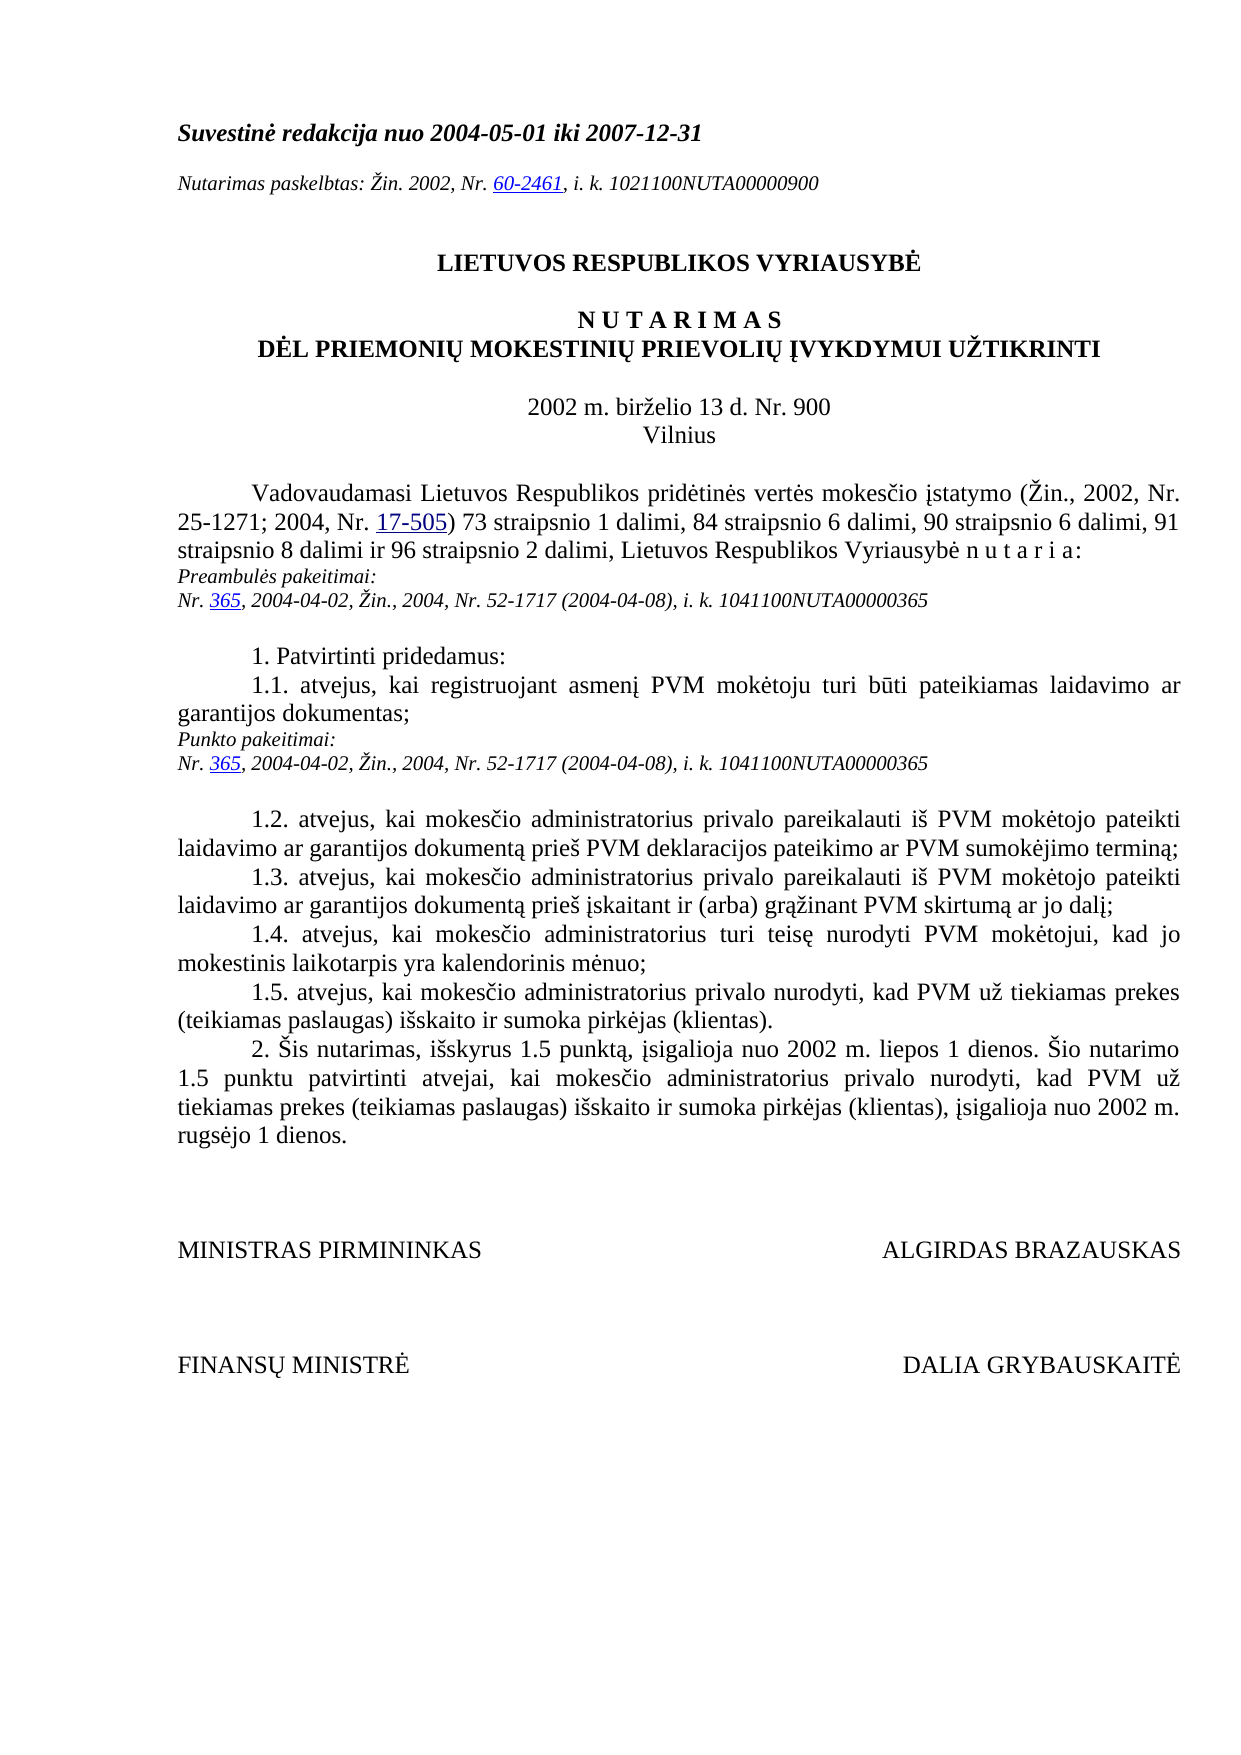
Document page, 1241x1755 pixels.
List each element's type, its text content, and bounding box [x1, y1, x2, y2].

text Vadovaudamasi Lietuvos Respublikos pridėtinės vertės mokesčio įstatymo (Žin., 2002, Nr. 25-1271; 2004, Nr. 17-505) 73 straipsnio 1 dalimi, 84 straipsnio 6 dalimi, 90 straipsnio 6 dalimi, 91 straipsnio 8 dalimi ir 96 straipsnio 2 dalimi, Lietuvos Respublikos Vyriausybė nutaria: [177, 478, 1181, 564]
text Nutarimas paskelbtas: Žin. 2002, Nr. 60-2461, i. k. 1021100NUTA00000900 [177, 171, 1181, 195]
text 2002 m. birželio 13 d. Nr. 900 [177, 392, 1181, 420]
text 1. Patvirtinti pridedamus: [177, 641, 1181, 670]
text Vilnius [177, 420, 1181, 449]
text Suvestinė redakcija nuo 2004-05-01 iki 2007-12-31 [177, 118, 1181, 147]
text 1.2. atvejus, kai mokesčio administratorius privalo pareikalauti iš PVM mokėtojo pateikti laidavimo ar garantijos dokumentą prieš PVM deklaracijos pateikimo ar PVM sumokėjimo terminą; [177, 804, 1181, 862]
text 1.1. atvejus, kai registruojant asmenį PVM mokėtoju turi būti pateikiamas laidavimo ar garantijos dokumentas; [177, 670, 1181, 727]
text Finansų ministrė Dalia Grybauskaitė [177, 1350, 1181, 1379]
text Preambulės pakeitimai: [177, 564, 1181, 588]
text 1.5. atvejus, kai mokesčio administratorius privalo nurodyti, kad PVM už tiekiamas prekes (teikiamas paslaugas) išskaito ir sumoka pirkėjas (klientas). [177, 977, 1181, 1034]
text N U T A R I M A S [177, 305, 1181, 334]
text Nr. 365, 2004-04-02, Žin., 2004, Nr. 52-1717 (2004-04-08), i. k. 1041100NUTA00000365 [177, 588, 1181, 612]
text 2. Šis nutarimas, išskyrus 1.5 punktą, įsigalioja nuo 2002 m. liepos 1 dienos. Šio nutarimo 1.5 punktu patvirtinti atvejai, kai mokesčio administratorius privalo nurodyti, kad PVM už tiekiamas prekes (teikiamas paslaugas) išskaito ir sumoka pirkėjas (klientas), įsigalioja nuo 2002 m. rugsėjo 1 dienos. [177, 1034, 1181, 1149]
text Ministras Pirmininkas Algirdas Brazauskas [177, 1235, 1181, 1264]
text Nr. 365, 2004-04-02, Žin., 2004, Nr. 52-1717 (2004-04-08), i. k. 1041100NUTA00000365 [177, 751, 1181, 775]
text 1.4. atvejus, kai mokesčio administratorius turi teisę nurodyti PVM mokėtojui, kad jo mokestinis laikotarpis yra kalendorinis mėnuo; [177, 919, 1181, 977]
text LIETUVOS RESPUBLIKOS VYRIAUSYBĖ [177, 248, 1181, 277]
text 1.3. atvejus, kai mokesčio administratorius privalo pareikalauti iš PVM mokėtojo pateikti laidavimo ar garantijos dokumentą prieš įskaitant ir (arba) grąžinant PVM skirtumą ar jo dalį; [177, 862, 1181, 919]
text DĖL PRIEMONIŲ MOKESTINIŲ PRIEVOLIŲ ĮVYKDYMUI UŽTIKRINTI [177, 334, 1181, 363]
text Punkto pakeitimai: [177, 727, 1181, 751]
